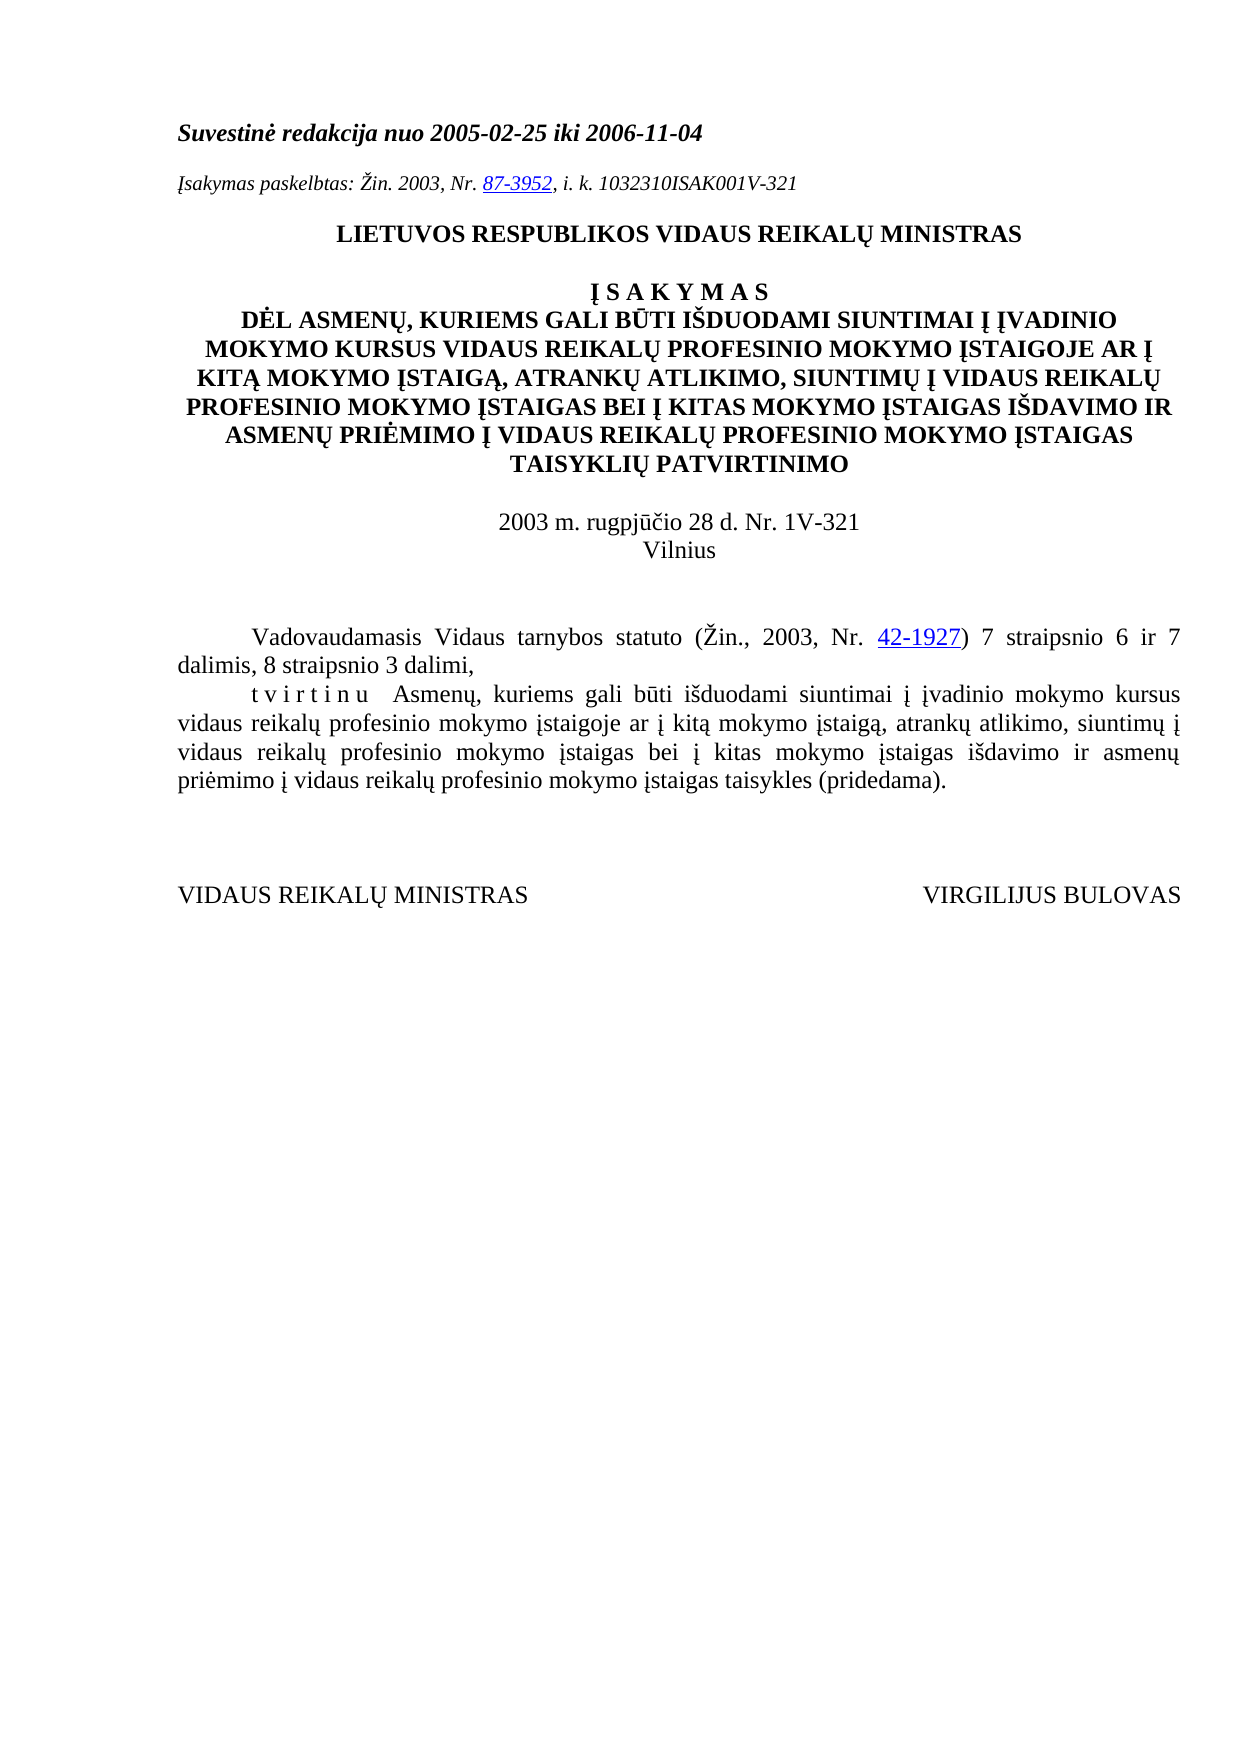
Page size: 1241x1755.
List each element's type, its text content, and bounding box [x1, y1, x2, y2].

text 2003 m. rugpjūčio 28 d. Nr. 1V-321 [177, 507, 1181, 535]
text Vadovaudamasis Vidaus tarnybos statuto (Žin., 2003, Nr. 42-1927) 7 straipsnio 6 ir 7 dalimis, 8 straipsnio 3 dalimi, [177, 622, 1181, 679]
text Įsakymas paskelbtas: Žin. 2003, Nr. 87-3952, i. k. 1032310ISAK001V-321 [177, 171, 1181, 195]
text Suvestinė redakcija nuo 2005-02-25 iki 2006-11-04 [177, 118, 1181, 147]
text Į S A K Y M A S [177, 277, 1181, 305]
text LIETUVOS RESPUBLIKOS VIDAUS REIKALŲ MINISTRAS [177, 219, 1181, 248]
text VIDAUS REIKALŲ MINISTRAS VIRGILIJUS BULOVAS [177, 880, 1181, 909]
text tvirtinu Asmenų, kuriems gali būti išduodami siuntimai į įvadinio mokymo kursus vidaus reikalų profesinio mokymo įstaigoje ar į kitą mokymo įstaigą, atrankų atlikimo, siuntimų į vidaus reikalų profesinio mokymo įstaigas bei į kitas mokymo įstaigas išdavimo ir asmenų priėmimo į vidaus reikalų profesinio mokymo įstaigas taisykles (pridedama). [177, 679, 1181, 794]
text DĖL ASMENŲ, KURIEMS GALI BŪTI IŠDUODAMI SIUNTIMAI Į ĮVADINIO MOKYMO KURSUS VIDAUS REIKALŲ PROFESINIO MOKYMO ĮSTAIGOJE AR Į KITĄ MOKYMO ĮSTAIGĄ, ATRANKŲ ATLIKIMO, SIUNTIMŲ Į VIDAUS REIKALŲ PROFESINIO MOKYMO ĮSTAIGAS BEI Į KITAS MOKYMO ĮSTAIGAS IŠDAVIMO IR ASMENŲ PRIĖMIMO Į VIDAUS REIKALŲ PROFESINIO MOKYMO ĮSTAIGAS TAISYKLIŲ PATVIRTINIMO [177, 305, 1181, 478]
text Vilnius [177, 535, 1181, 564]
